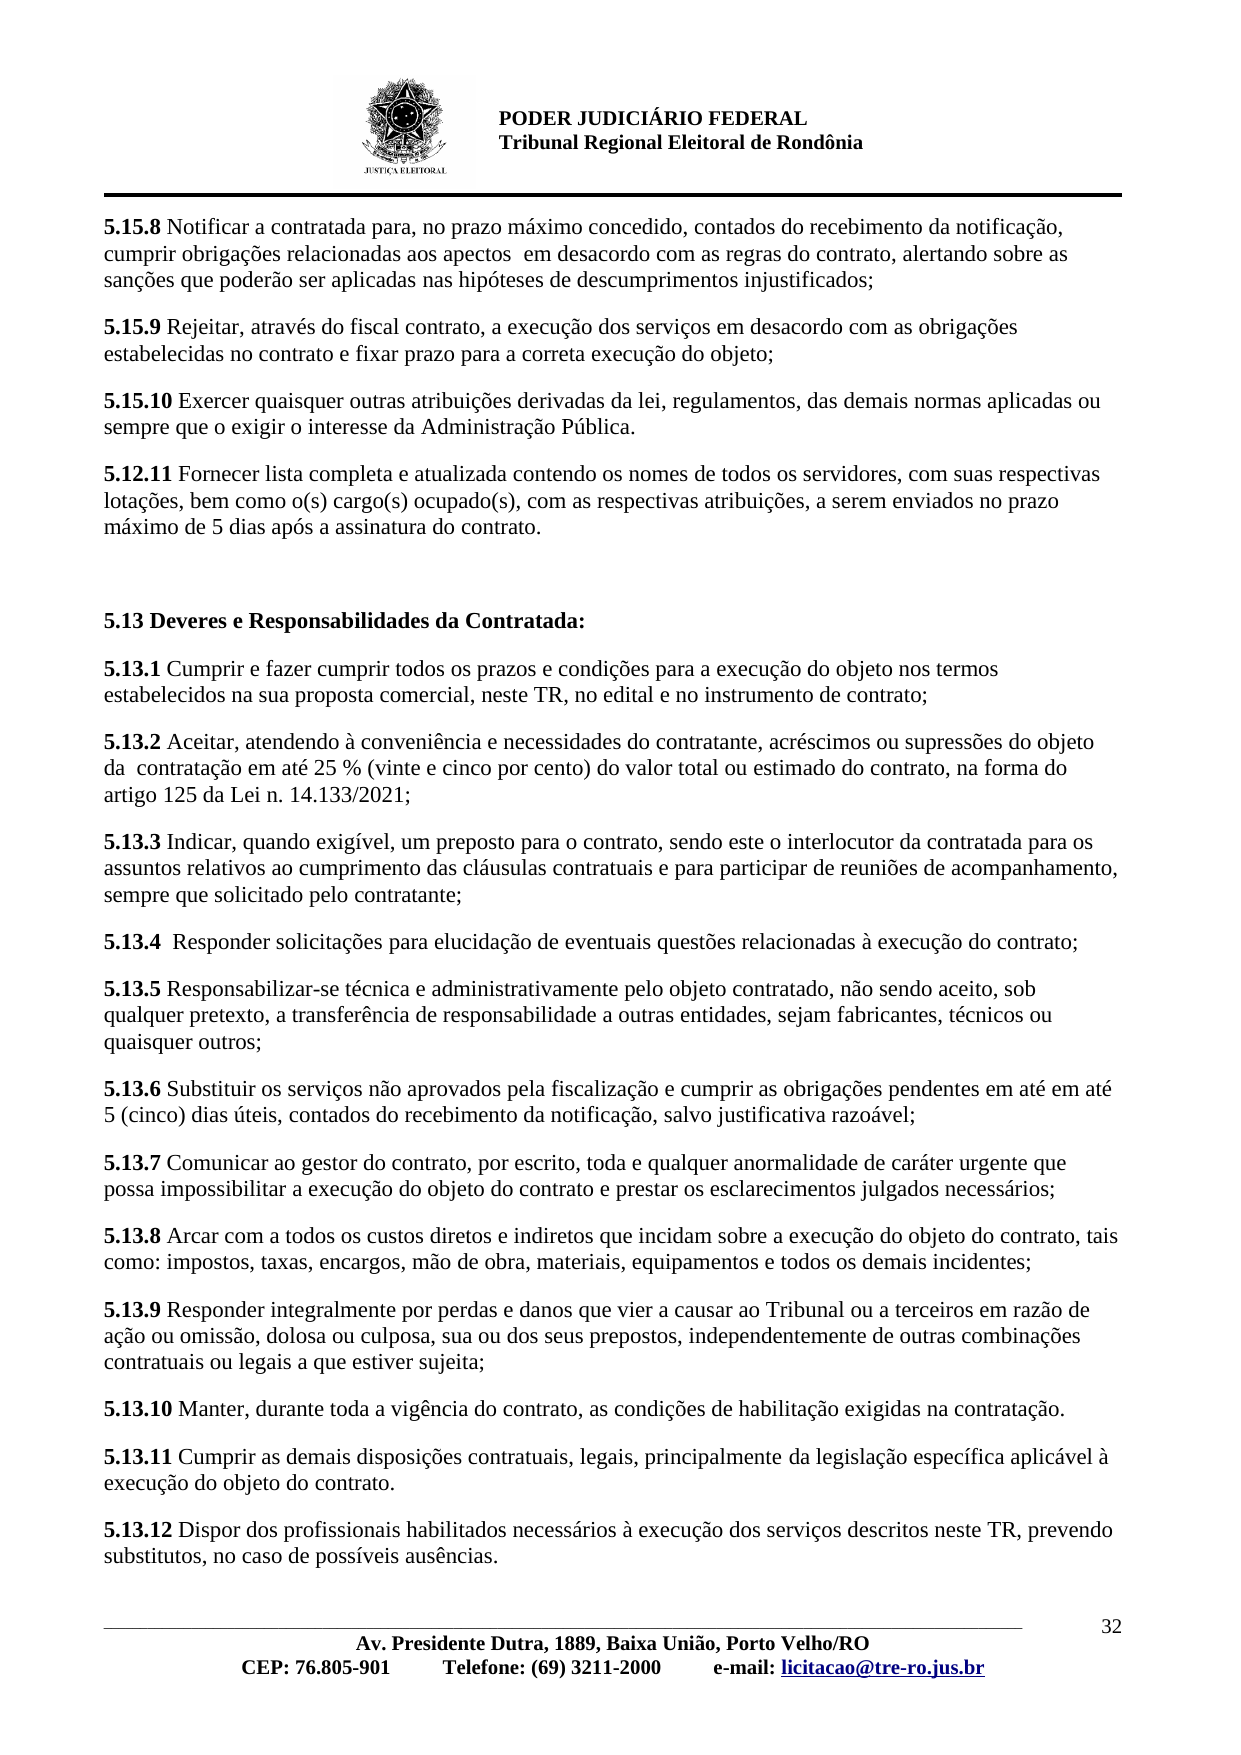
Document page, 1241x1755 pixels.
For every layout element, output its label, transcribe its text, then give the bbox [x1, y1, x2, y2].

text 5.13.3 Indicar, quando exigível, um preposto para o contrato, sendo este o interlocutor da contratada para os assuntos relativos ao cumprimento das cláusulas contratuais e para participar de reuniões de acompanhamento, sempre que solicitado pelo contratante; [103, 828, 1122, 907]
text 5.13.2 Aceitar, atendendo à conveniência e necessidades do contratante, acréscimos ou supressões do objeto da contratação em até 25 % (vinte e cinco por cento) do valor total ou estimado do contrato, na forma do artigo 125 da Lei n. 14.133/2021; [103, 728, 1122, 807]
text 5.13.1 Cumprir e fazer cumprir todos os prazos e condições para a execução do objeto nos termos estabelecidos na sua proposta comercial, neste TR, no edital e no instrumento de contrato; [103, 654, 1122, 707]
text 5.15.8 Notificar a contratada para, no prazo máximo concedido, contados do recebimento da notificação, cumprir obrigações relacionadas aos apectos em desacordo com as regras do contrato, alertando sobre as sanções que poderão ser aplicadas nas hipóteses de descumprimentos injustificados; [103, 213, 1122, 292]
text 5.13.7 Comunicar ao gestor do contrato, por escrito, toda e qualquer anormalidade de caráter urgente que possa impossibilitar a execução do objeto do contrato e prestar os esclarecimentos julgados necessários; [103, 1148, 1122, 1201]
text 5.12.11 Fornecer lista completa e atualizada contendo os nomes de todos os servidores, com suas respectivas lotações, bem como o(s) cargo(s) ocupado(s), com as respectivas atribuições, a serem enviados no prazo máximo de 5 dias após a assinatura do contrato. [103, 460, 1122, 539]
text 5.13.11 Cumprir as demais disposições contratuais, legais, principalmente da legislação específica aplicável à execução do objeto do contrato. [103, 1443, 1122, 1495]
text 5.13 Deveres e Responsabilidades da Contratada: [103, 607, 1122, 634]
text 5.13.12 Dispor dos profissionais habilitados necessários à execução dos serviços descritos neste TR, prevendo substitutos, no caso de possíveis ausências. [103, 1516, 1122, 1569]
text 5.13.6 Substituir os serviços não aprovados pela fiscalização e cumprir as obrigações pendentes em até em até 5 (cinco) dias úteis, contados do recebimento da notificação, salvo justificativa razoável; [103, 1075, 1122, 1128]
text 5.13.4 Responder solicitações para elucidação de eventuais questões relacionadas à execução do contrato; [103, 928, 1122, 954]
text 5.13.5 Responsabilizar-se técnica e administrativamente pelo objeto contratado, não sendo aceito, sob qualquer pretexto, a transferência de responsabilidade a outras entidades, sejam fabricantes, técnicos ou quaisquer outros; [103, 975, 1122, 1054]
text 5.15.9 Rejeitar, através do fiscal contrato, a execução dos serviços em desacordo com as obrigações estabelecidas no contrato e fixar prazo para a correta execução do objeto; [103, 313, 1122, 366]
text 5.13.9 Responder integralmente por perdas e danos que vier a causar ao Tribunal ou a terceiros em razão de ação ou omissão, dolosa ou culposa, sua ou dos seus prepostos, independentemente de outras combinações contratuais ou legais a que estiver sujeita; [103, 1296, 1122, 1375]
text 5.13.10 Manter, durante toda a vigência do contrato, as condições de habilitação exigidas na contratação. [103, 1396, 1122, 1422]
text 5.15.10 Exercer quaisquer outras atribuições derivadas da lei, regulamentos, das demais normas aplicadas ou sempre que o exigir o interesse da Administração Pública. [103, 387, 1122, 439]
text 5.13.8 Arcar com a todos os custos diretos e indiretos que incidam sobre a execução do objeto do contrato, tais como: impostos, taxas, encargos, mão de obra, materiais, equipamentos e todos os demais incidentes; [103, 1222, 1122, 1275]
